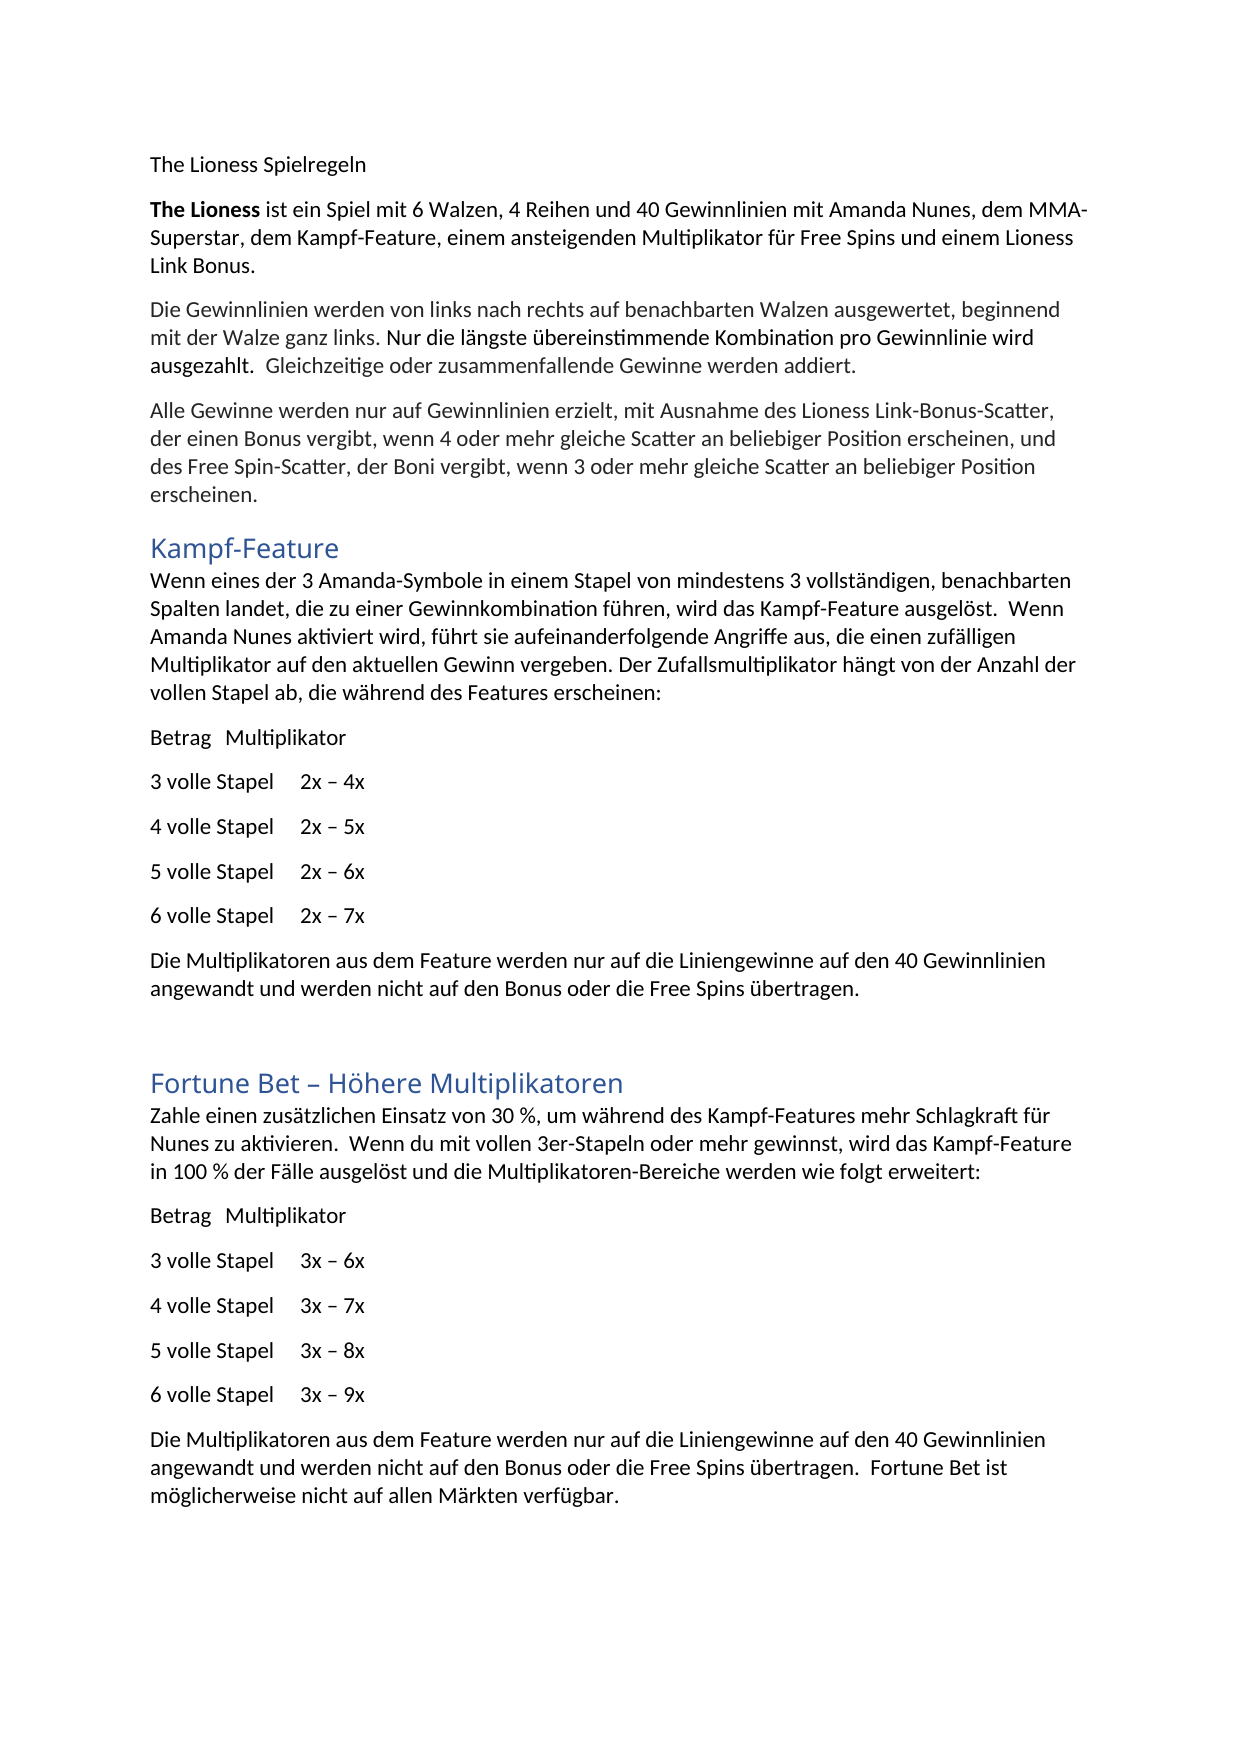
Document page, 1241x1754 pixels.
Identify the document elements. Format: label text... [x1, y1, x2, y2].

text Die Multiplikatoren aus dem Feature werden nur auf die Liniengewinne auf den 40 Gewinnlinien angewandt und werden nicht auf den Bonus oder die Free Spins übertragen. Fortune Bet ist möglicherweise nicht auf allen Märkten verfügbar. [150, 1425, 1090, 1509]
text 6 volle Stapel 3x – 9x [150, 1380, 1090, 1408]
text Betrag Multiplikator [150, 723, 1090, 751]
text Zahle einen zusätzlichen Einsatz von 30 %, um während des Kampf-Features mehr Schlagkraft für Nunes zu aktivieren. Wenn du mit vollen 3er-Stapeln oder mehr gewinnst, wird das Kampf-Feature in 100 % der Fälle ausgelöst und die Multiplikatoren-Bereiche werden wie folgt erweitert: [150, 1101, 1090, 1185]
text Alle Gewinne werden nur auf Gewinnlinien erzielt, mit Ausnahme des Lioness Link-Bonus-Scatter, der einen Bonus vergibt, wenn 4 oder mehr gleiche Scatter an beliebiger Position erscheinen, und des Free Spin-Scatter, der Boni vergibt, wenn 3 oder mehr gleiche Scatter an beliebiger Position erscheinen. [150, 396, 1090, 508]
text The Lioness ist ein Spiel mit 6 Walzen, 4 Reihen und 40 Gewinnlinien mit Amanda Nunes, dem MMA-Superstar, dem Kampf-Feature, einem ansteigenden Multiplikator für Free Spins und einem Lioness Link Bonus. [150, 195, 1090, 279]
text 5 volle Stapel 2x – 6x [150, 857, 1090, 885]
text Betrag Multiplikator [150, 1202, 1090, 1230]
subtitle Fortune Bet – Höhere Multiplikatoren [150, 1064, 1090, 1101]
text 4 volle Stapel 2x – 5x [150, 812, 1090, 840]
text Wenn eines der 3 Amanda-Symbole in einem Stapel von mindestens 3 vollständigen, benachbarten Spalten landet, die zu einer Gewinnkombination führen, wird das Kampf-Feature ausgelöst. Wenn Amanda Nunes aktiviert wird, führt sie aufeinanderfolgende Angriffe aus, die einen zufälligen Multiplikator auf den aktuellen Gewinn vergeben. Der Zufallsmultiplikator hängt von der Anzahl der vollen Stapel ab, die während des Features erscheinen: [150, 566, 1090, 706]
text 3 volle Stapel 2x – 4x [150, 767, 1090, 795]
text 5 volle Stapel 3x – 8x [150, 1336, 1090, 1364]
text The Lioness Spielregeln [150, 150, 1090, 178]
text 3 volle Stapel 3x – 6x [150, 1246, 1090, 1274]
subtitle Kampf-Feature [150, 529, 1090, 566]
text 6 volle Stapel 2x – 7x [150, 901, 1090, 929]
text Die Gewinnlinien werden von links nach rechts auf benachbarten Walzen ausgewertet, beginnend mit der Walze ganz links. Nur die längste übereinstimmende Kombination pro Gewinnlinie wird ausgezahlt. Gleichzeitige oder zusammenfallende Gewinne werden addiert. [150, 295, 1090, 379]
text 4 volle Stapel 3x – 7x [150, 1291, 1090, 1319]
text Die Multiplikatoren aus dem Feature werden nur auf die Liniengewinne auf den 40 Gewinnlinien angewandt und werden nicht auf den Bonus oder die Free Spins übertragen. [150, 946, 1090, 1002]
